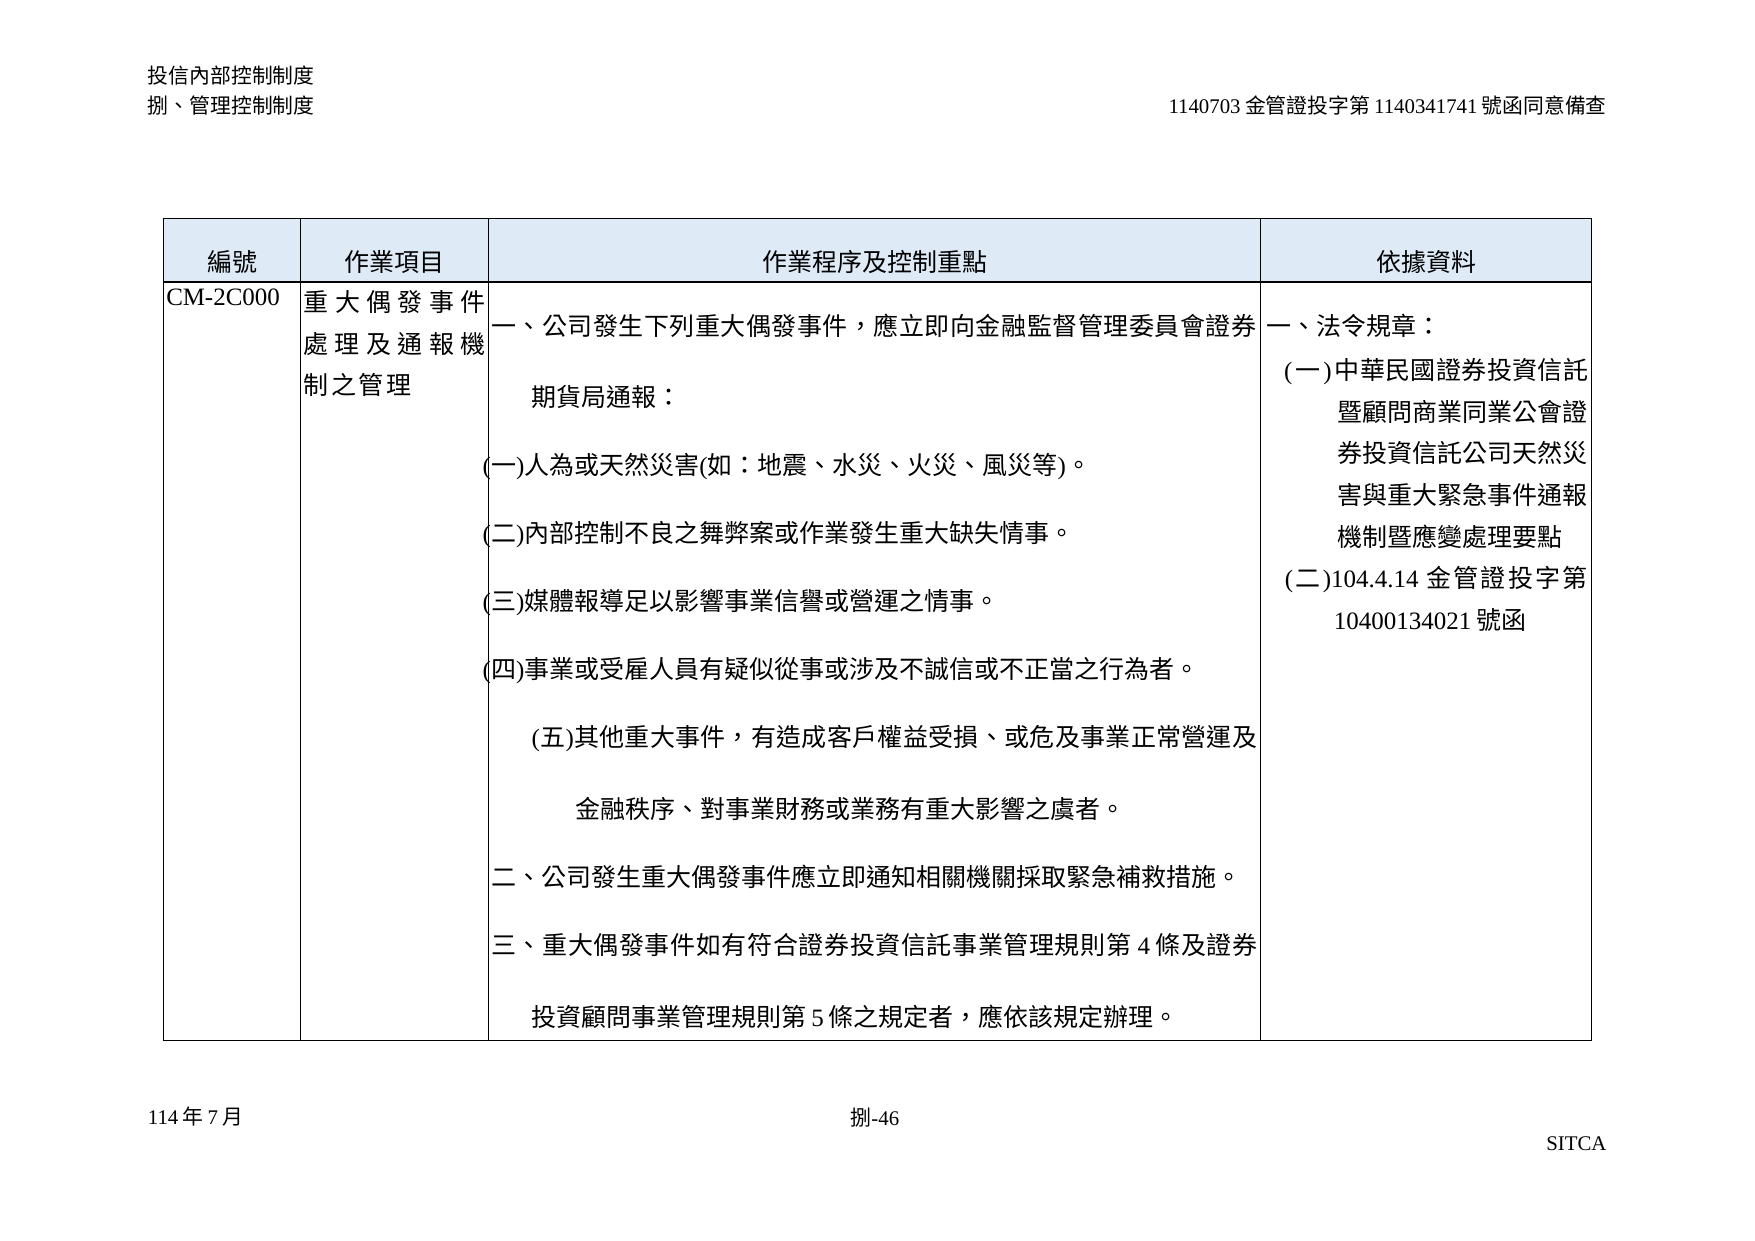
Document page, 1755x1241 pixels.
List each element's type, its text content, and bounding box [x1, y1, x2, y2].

table_header 作業程序及控制重點 [489, 219, 1260, 281]
table_header 依據資料 [1261, 219, 1591, 281]
table_cell 一、法令規章： (一)中華民國證券投資信託暨顧問商業同業公會證券投資信託公司天然災害與重大緊急事件通報機制暨應變處理要點 (二)104.4.14金管證投字第10400134021號函 [1261, 283, 1591, 1040]
table_header 作業項目 [301, 219, 488, 281]
table_cell CM-2C000 [164, 283, 300, 1040]
table_cell 重大偶發事件處理及通報機制之管理 [301, 283, 488, 1040]
table_cell 一、公司發生下列重大偶發事件，應立即向金融監督管理委員會證券期貨局通報： (一)人為或天然災害(如：地震、水災、火災、風災等)。 (二)內部控制不良之舞弊案或作業發生重大缺失情事。 (三)媒體報導足以影響事業信譽或營運之情事。 (四)事業或受雇人員有疑似從事或涉及不誠信或不正當之行為者。 (五)其他重大事件，有造成客戶權益受損、或危及事業正常營運及金融秩序、對事業財務或業務有重大影響之虞者。 二、公司發生重大偶發事件應立即通知相關機關採取緊急補救措施。 三、重大偶發事件如有符合證券投資信託事業管理規則第4條及證券投資顧問事業管理規則第5條之規定者，應依該規定辦理。 [489, 283, 1260, 1040]
table_header 編號 [164, 219, 300, 281]
